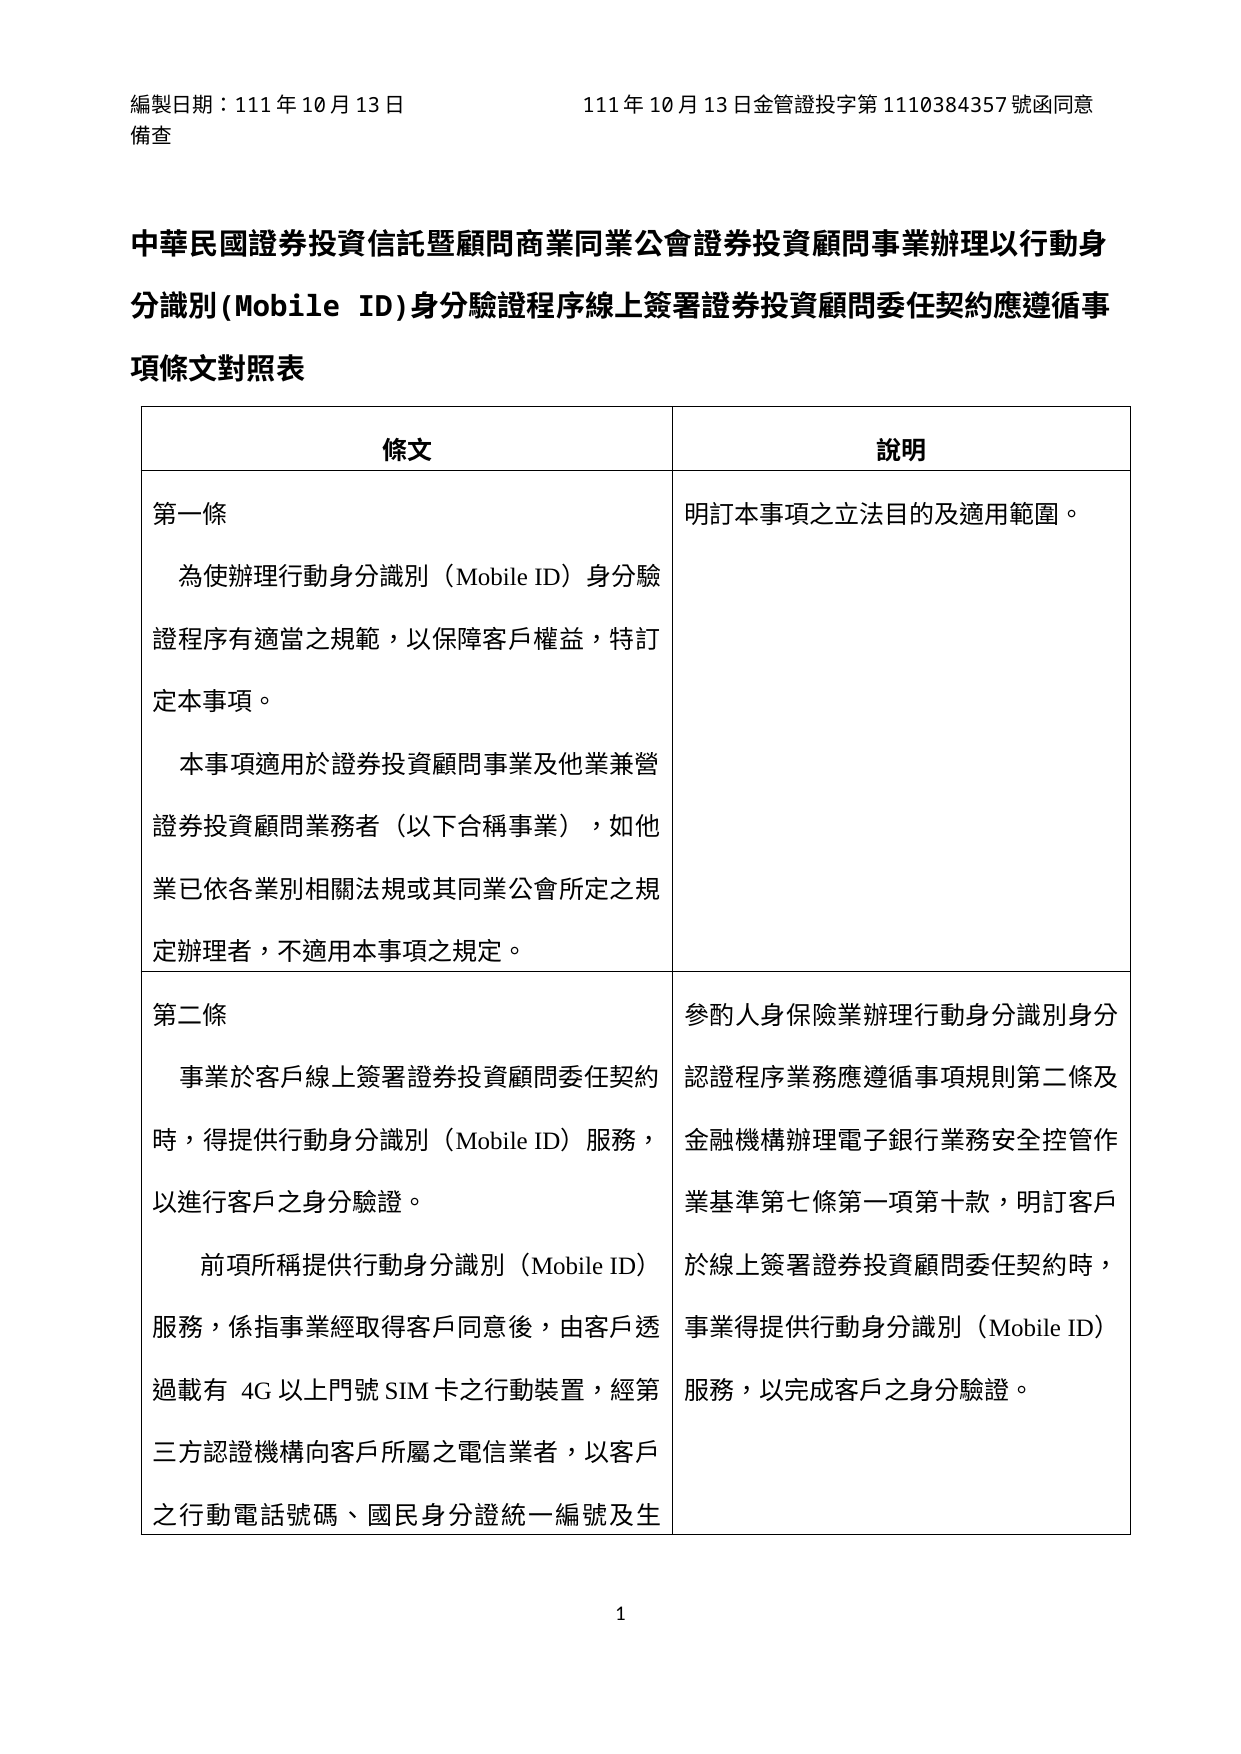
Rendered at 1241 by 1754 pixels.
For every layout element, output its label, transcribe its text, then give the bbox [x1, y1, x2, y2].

table_header 說明 [673, 407, 1130, 469]
table_cell 參酌人身保險業辦理行動身分識別身分認證程序業務應遵循事項規則第二條及金融機構辦理電子銀行業務安全控管作業基準第七條第一項第十款，明訂客戶於線上簽署證券投資顧問委任契約時，事業得提供行動身分識別（Mobile ID）服務，以完成客戶之身分驗證。 [673, 972, 1130, 1534]
text 中華民國證券投資信託暨顧問商業同業公會證券投資顧問事業辦理以行動身分識別(Mobile ID)身分驗證程序線上簽署證券投資顧問委任契約應遵循事項條文對照表 [130, 200, 1110, 387]
table_cell 第一條 為使辦理行動身分識別（Mobile ID）身分驗證程序有適當之規範，以保障客戶權益，特訂定本事項。 本事項適用於證券投資顧問事業及他業兼營證券投資顧問業務者（以下合稱事業），如他業已依各業別相關法規或其同業公會所定之規定辦理者，不適用本事項之規定。 [142, 471, 672, 971]
table_cell 明訂本事項之立法目的及適用範圍。 [673, 471, 1130, 971]
table_cell 第二條 事業於客戶線上簽署證券投資顧問委任契約時，得提供行動身分識別（Mobile ID）服務，以進行客戶之身分驗證。 前項所稱提供行動身分識別（Mobile ID）服務，係指事業經取得客戶同意後，由客戶透過載有 4G 以上門號SIM卡之行動裝置，經第三方認證機構向客戶所屬之電信業者，以客戶之行動電話號碼、國民身分證統一編號及生 [142, 972, 672, 1534]
table_header 條文 [142, 407, 672, 469]
